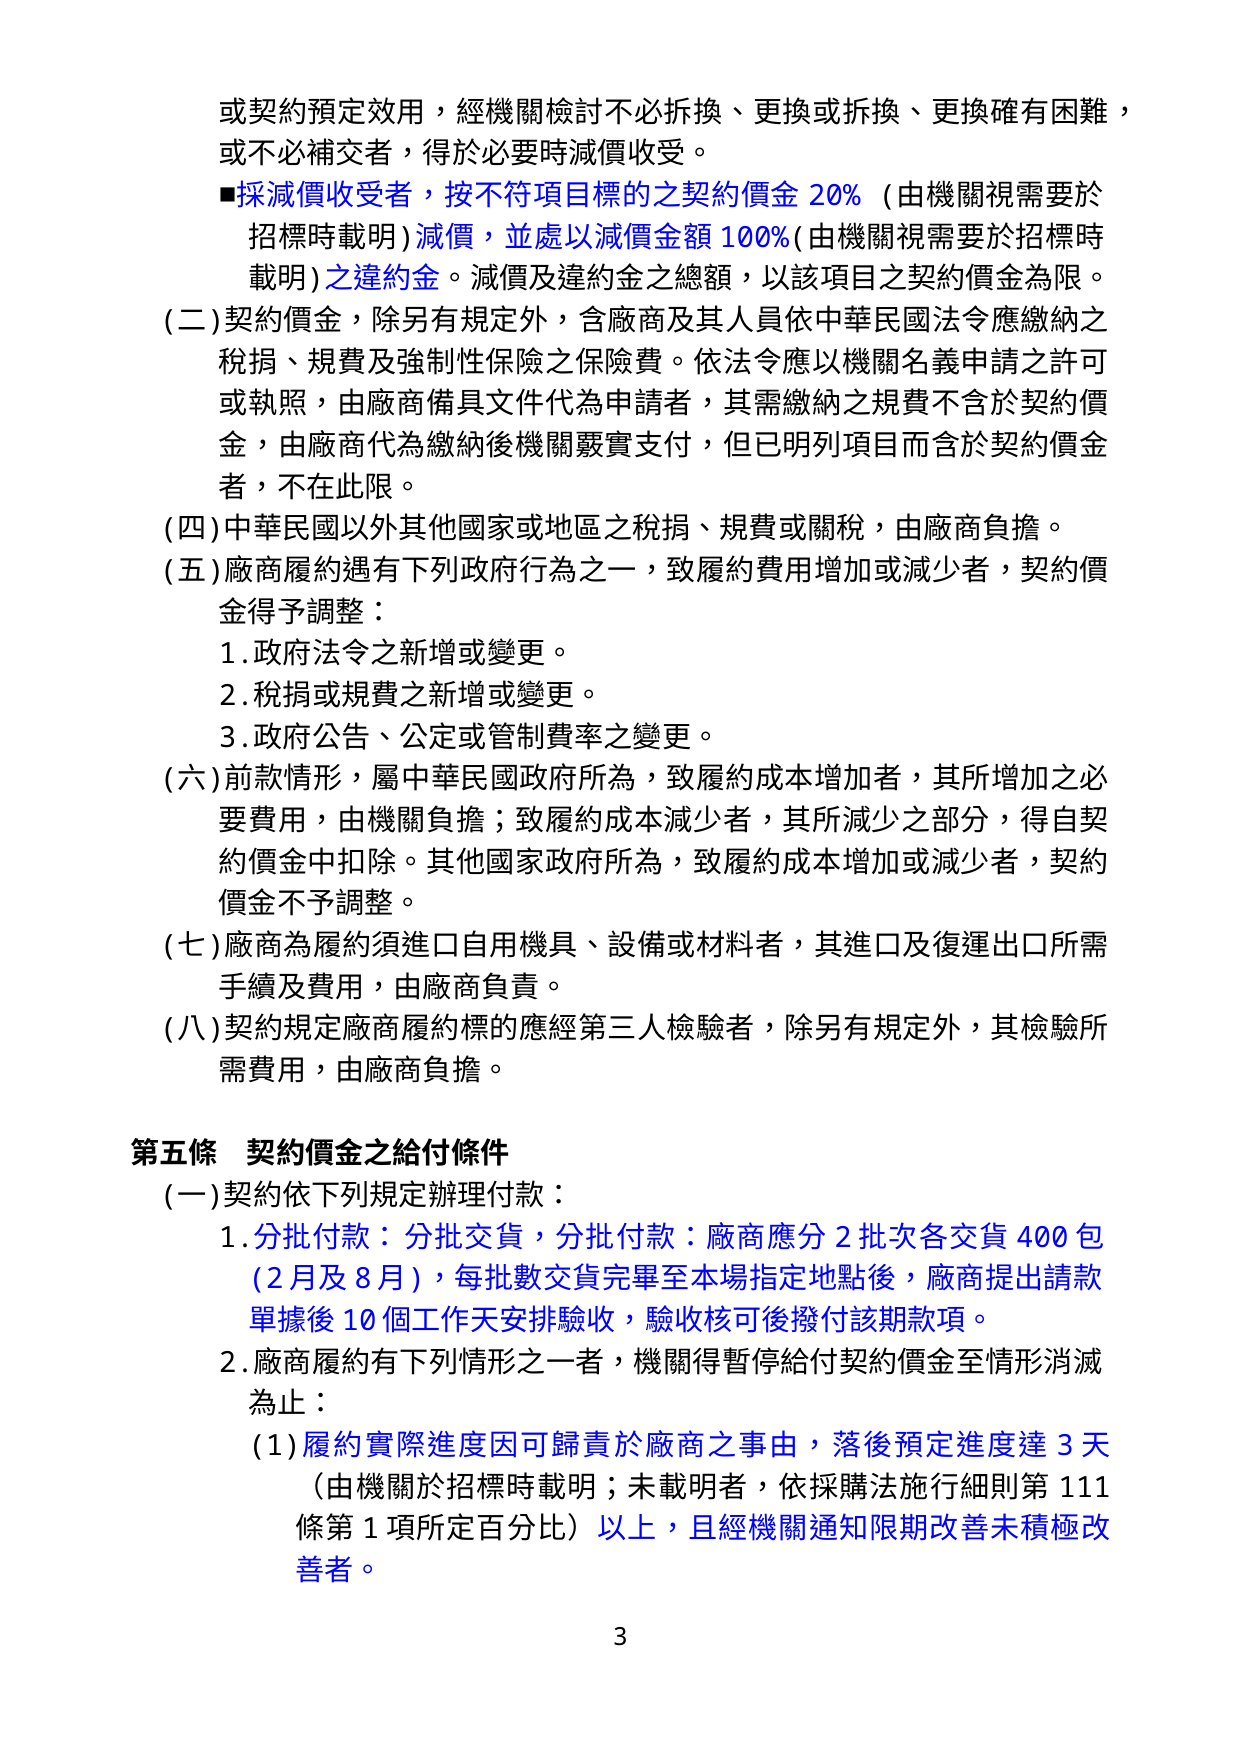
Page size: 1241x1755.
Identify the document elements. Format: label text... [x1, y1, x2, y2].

text (一)驗收結果與規定不符，而不妨礙安全及使用需求，亦無減少通常效用或契約預定效用，經機關檢討不必拆換、更換或拆換、更換確有困難，或不必補交者，得於必要時減價收受。 [159, 89, 1110, 172]
text 3.政府公告、公定或管制費率之變更。 [218, 714, 1104, 755]
text 2.廠商履約有下列情形之一者，機關得暫停給付契約價金至情形消滅為止： [218, 1339, 1104, 1422]
text (六)前款情形，屬中華民國政府所為，致履約成本增加者，其所增加之必要費用，由機關負擔；致履約成本減少者，其所減少之部分，得自契約價金中扣除。其他國家政府所為，致履約成本增加或減少者，契約價金不予調整。 [159, 755, 1110, 922]
text 1.分批付款： 分批交貨，分批付款：廠商應分2批次各交貨400包(2月及8月)，每批數交貨完畢至本場指定地點後，廠商提出請款單據後10個工作天安排驗收，驗收核可後撥付該期款項。 [218, 1214, 1104, 1339]
text (七)廠商為履約須進口自用機具、設備或材料者，其進口及復運出口所需手續及費用，由廠商負責。 [159, 922, 1110, 1005]
text ■採減價收受者，按不符項目標的之契約價金20% (由機關視需要於招標時載明)減價，並處以減價金額100%(由機關視需要於招標時載明)之違約金。減價及違約金之總額，以該項目之契約價金為限。 [218, 172, 1104, 297]
text (八)契約規定廠商履約標的應經第三人檢驗者，除另有規定外，其檢驗所需費用，由廠商負擔。 [159, 1005, 1110, 1089]
text (1)履約實際進度因可歸責於廠商之事由，落後預定進度達3天（由機關於招標時載明；未載明者，依採購法施行細則第111條第1項所定百分比）以上，且經機關通知限期改善未積極改善者。 [248, 1422, 1110, 1589]
text (一)契約依下列規定辦理付款： [159, 1172, 1110, 1214]
text (五)廠商履約遇有下列政府行為之一，致履約費用增加或減少者，契約價金得予調整： [159, 547, 1110, 630]
text 2.稅捐或規費之新增或變更。 [218, 672, 1104, 714]
text 1.政府法令之新增或變更。 [218, 630, 1104, 672]
text 第五條 契約價金之給付條件 [130, 1130, 1110, 1172]
text (四)中華民國以外其他國家或地區之稅捐、規費或關稅，由廠商負擔。 [159, 505, 1110, 547]
text (二)契約價金，除另有規定外，含廠商及其人員依中華民國法令應繳納之稅捐、規費及強制性保險之保險費。依法令應以機關名義申請之許可或執照，由廠商備具文件代為申請者，其需繳納之規費不含於契約價金，由廠商代為繳納後機關覈實支付，但已明列項目而含於契約價金者，不在此限。 [159, 297, 1110, 505]
